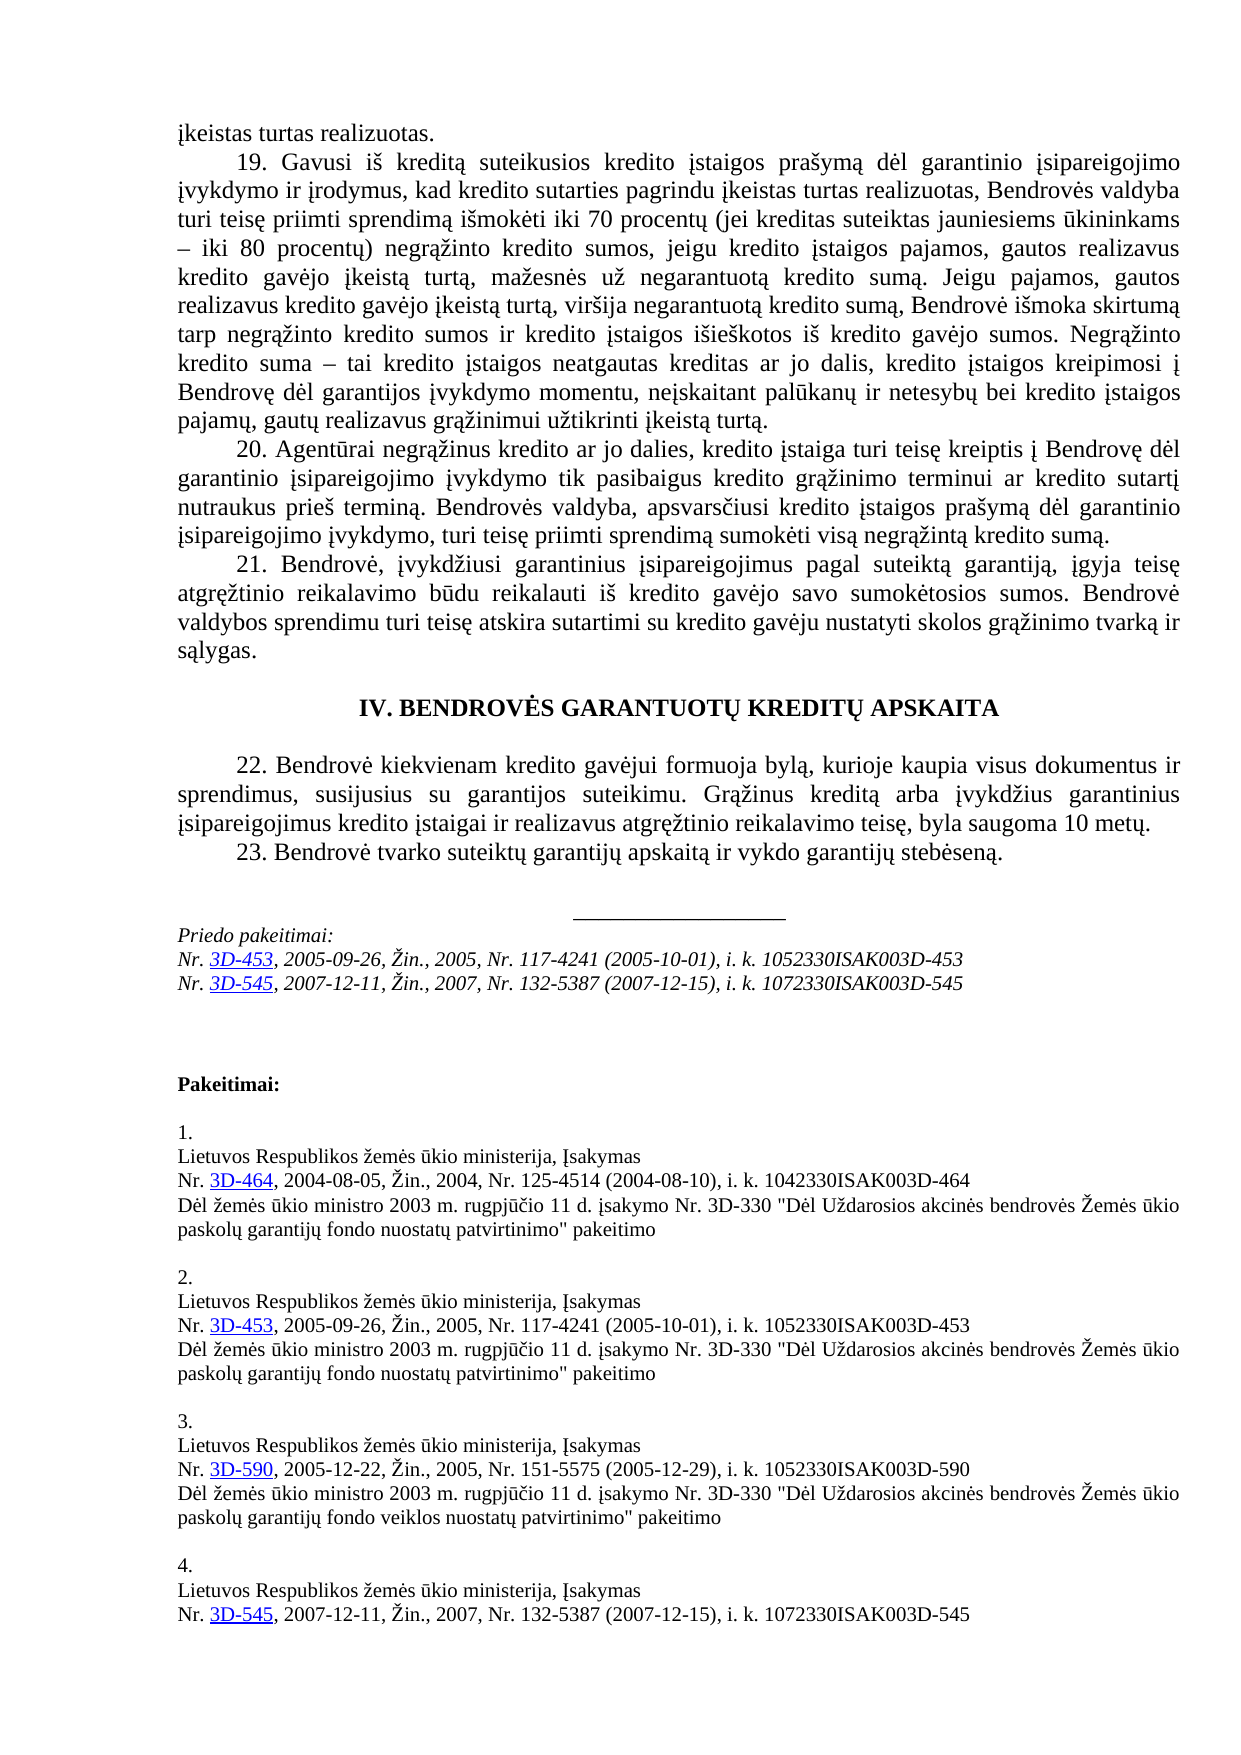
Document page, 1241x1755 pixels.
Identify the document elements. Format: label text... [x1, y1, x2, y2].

text 4. [177, 1553, 1181, 1577]
text 21. Bendrovė, įvykdžiusi garantinius įsipareigojimus pagal suteiktą garantiją, įgyja teisę atgręžtinio reikalavimo būdu reikalauti iš kredito gavėjo savo sumokėtosios sumos. Bendrovė valdybos sprendimu turi teisę atskira sutartimi su kredito gavėju nustatyti skolos grąžinimo tvarką ir sąlygas. [177, 549, 1181, 664]
text 1. [177, 1120, 1181, 1144]
text 3. [177, 1409, 1181, 1433]
text _________________ [177, 894, 1181, 923]
text 19. Gavusi iš kreditą suteikusios kredito įstaigos prašymą dėl garantinio įsipareigojimo įvykdymo ir įrodymus, kad kredito sutarties pagrindu įkeistas turtas realizuotas, Bendrovės valdyba turi teisę priimti sprendimą išmokėti iki 70 procentų (jei kreditas suteiktas jauniesiems ūkininkams – iki 80 procentų) negrąžinto kredito sumos, jeigu kredito įstaigos pajamos, gautos realizavus kredito gavėjo įkeistą turtą, mažesnės už negarantuotą kredito sumą. Jeigu pajamos, gautos realizavus kredito gavėjo įkeistą turtą, viršija negarantuotą kredito sumą, Bendrovė išmoka skirtumą tarp negrąžinto kredito sumos ir kredito įstaigos išieškotos iš kredito gavėjo sumos. Negrąžinto kredito suma – tai kredito įstaigos neatgautas kreditas ar jo dalis, kredito įstaigos kreipimosi į Bendrovę dėl garantijos įvykdymo momentu, neįskaitant palūkanų ir netesybų bei kredito įstaigos pajamų, gautų realizavus grąžinimui užtikrinti įkeistą turtą. [177, 147, 1181, 434]
text Lietuvos Respublikos žemės ūkio ministerija, Įsakymas [177, 1289, 1181, 1313]
text Lietuvos Respublikos žemės ūkio ministerija, Įsakymas [177, 1433, 1181, 1457]
text Dėl žemės ūkio ministro 2003 m. rugpjūčio 11 d. įsakymo Nr. 3D-330 "Dėl Uždarosios akcinės bendrovės Žemės ūkio paskolų garantijų fondo veiklos nuostatų patvirtinimo" pakeitimo [177, 1481, 1181, 1529]
text Dėl žemės ūkio ministro 2003 m. rugpjūčio 11 d. įsakymo Nr. 3D-330 "Dėl Uždarosios akcinės bendrovės Žemės ūkio paskolų garantijų fondo nuostatų patvirtinimo" pakeitimo [177, 1337, 1181, 1385]
text Nr. 3D-590, 2005-12-22, Žin., 2005, Nr. 151-5575 (2005-12-29), i. k. 1052330ISAK003D-590 [177, 1457, 1181, 1481]
text Nr. 3D-545, 2007-12-11, Žin., 2007, Nr. 132-5387 (2007-12-15), i. k. 1072330ISAK003D-545 [177, 1602, 1181, 1626]
text Nr. 3D-453, 2005-09-26, Žin., 2005, Nr. 117-4241 (2005-10-01), i. k. 1052330ISAK003D-453 [177, 947, 1181, 971]
text Pakeitimai: [177, 1072, 1181, 1096]
text IV. BENDROVĖS GARANTUOTŲ KREDITŲ APSKAITA [177, 693, 1181, 722]
text Lietuvos Respublikos žemės ūkio ministerija, Įsakymas [177, 1577, 1181, 1602]
text įkeistas turtas realizuotas. [177, 118, 1181, 147]
text 22. Bendrovė kiekvienam kredito gavėjui formuoja bylą, kurioje kaupia visus dokumentus ir sprendimus, susijusius su garantijos suteikimu. Grąžinus kreditą arba įvykdžius garantinius įsipareigojimus kredito įstaigai ir realizavus atgręžtinio reikalavimo teisę, byla saugoma 10 metų. [177, 751, 1181, 837]
text Nr. 3D-545, 2007-12-11, Žin., 2007, Nr. 132-5387 (2007-12-15), i. k. 1072330ISAK003D-545 [177, 971, 1181, 995]
text Lietuvos Respublikos žemės ūkio ministerija, Įsakymas [177, 1144, 1181, 1168]
text Priedo pakeitimai: [177, 923, 1181, 947]
text 20. Agentūrai negrąžinus kredito ar jo dalies, kredito įstaiga turi teisę kreiptis į Bendrovę dėl garantinio įsipareigojimo įvykdymo tik pasibaigus kredito grąžinimo terminui ar kredito sutartį nutraukus prieš terminą. Bendrovės valdyba, apsvarsčiusi kredito įstaigos prašymą dėl garantinio įsipareigojimo įvykdymo, turi teisę priimti sprendimą sumokėti visą negrąžintą kredito sumą. [177, 434, 1181, 549]
text 23. Bendrovė tvarko suteiktų garantijų apskaitą ir vykdo garantijų stebėseną. [177, 837, 1181, 866]
text 2. [177, 1265, 1181, 1289]
text Nr. 3D-464, 2004-08-05, Žin., 2004, Nr. 125-4514 (2004-08-10), i. k. 1042330ISAK003D-464 [177, 1168, 1181, 1192]
text Nr. 3D-453, 2005-09-26, Žin., 2005, Nr. 117-4241 (2005-10-01), i. k. 1052330ISAK003D-453 [177, 1313, 1181, 1337]
text Dėl žemės ūkio ministro 2003 m. rugpjūčio 11 d. įsakymo Nr. 3D-330 "Dėl Uždarosios akcinės bendrovės Žemės ūkio paskolų garantijų fondo nuostatų patvirtinimo" pakeitimo [177, 1192, 1181, 1241]
